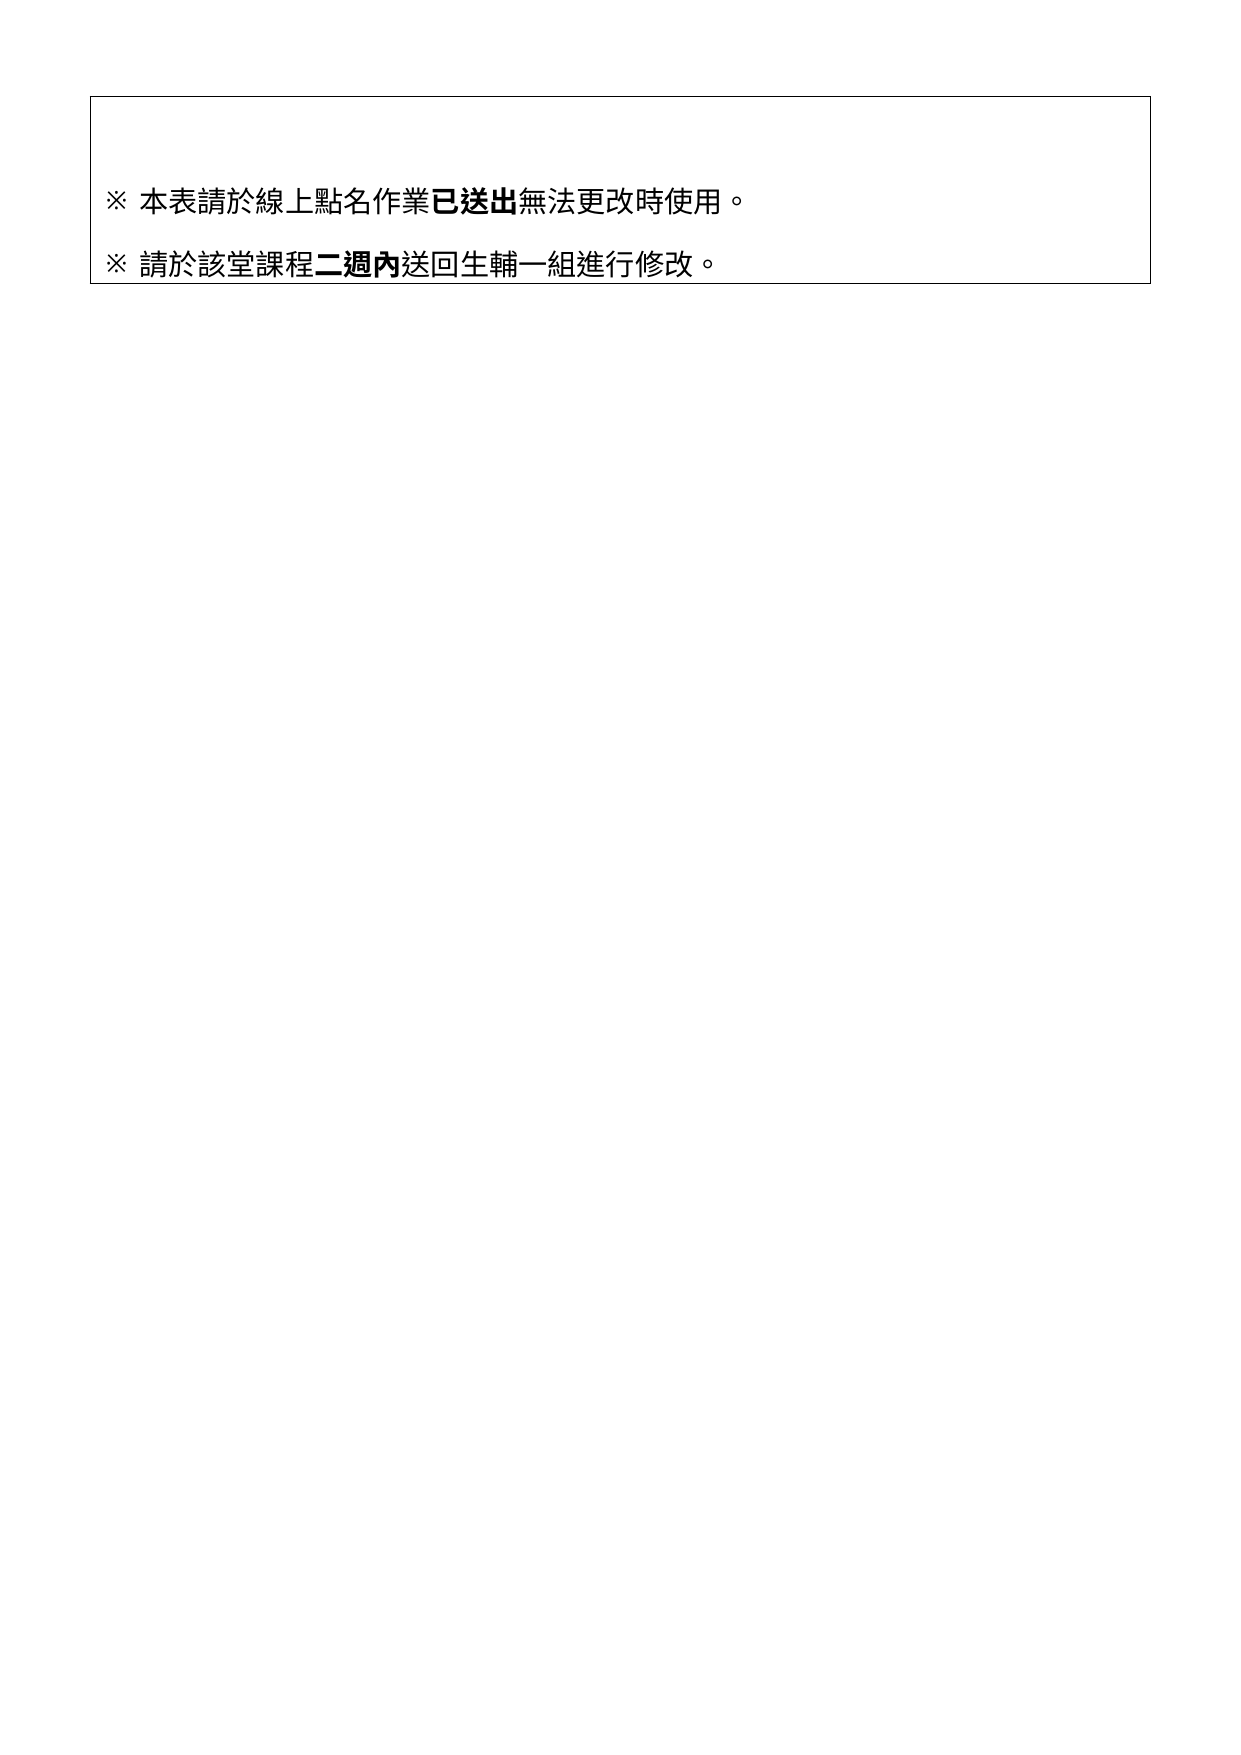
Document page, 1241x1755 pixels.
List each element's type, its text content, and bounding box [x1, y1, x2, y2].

table_cell 本表請於線上點名作業已送出無法更改時使用。 請於該堂課程二週內送回生輔一組進行修改。 [91, 97, 1150, 283]
